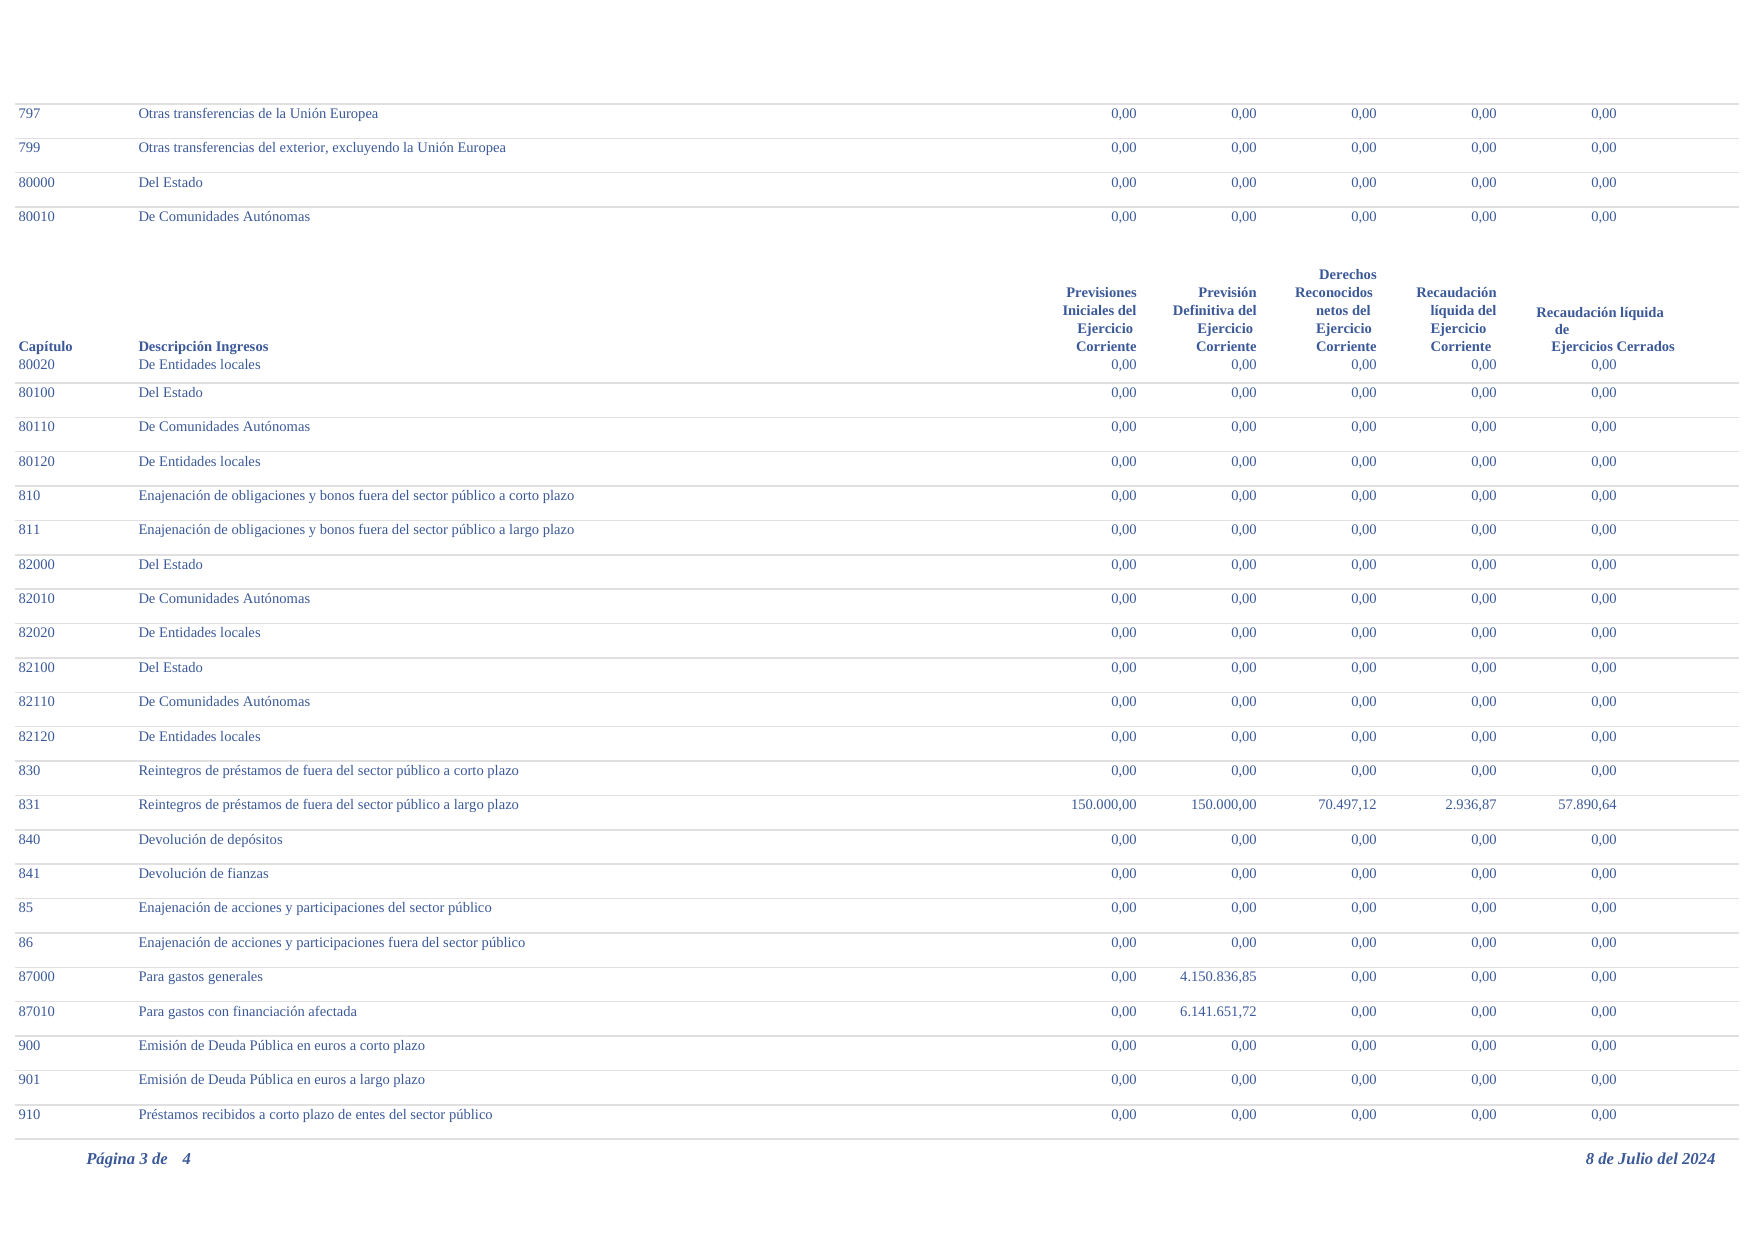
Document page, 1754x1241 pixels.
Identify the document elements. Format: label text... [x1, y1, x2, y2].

table_cell 82020 [15, 624, 138, 657]
table_cell 0,00 [1060, 521, 1180, 554]
table_cell 0,00 [1060, 968, 1180, 1001]
table_cell 0,00 [1180, 831, 1318, 863]
table_cell 0,00 [1060, 356, 1180, 382]
table_cell 0,00 [1180, 899, 1318, 932]
table_cell 0,00 [1445, 356, 1558, 382]
table_cell 840 [15, 831, 138, 863]
table_cell 0,00 [1060, 1037, 1180, 1069]
table_cell 70.497,12 [1318, 796, 1445, 829]
table_cell 0,00 [1318, 452, 1445, 485]
table_cell 2.936,87 [1445, 796, 1558, 829]
table_cell De Comunidades Autónomas [138, 693, 1060, 726]
table_cell 0,00 [1445, 418, 1558, 451]
table_cell 80020 [15, 356, 138, 382]
table_cell 0,00 [1180, 659, 1318, 691]
table_cell Devolución de fianzas [138, 865, 1060, 898]
table_cell Del Estado [138, 173, 1111, 206]
table_cell 901 [15, 1071, 138, 1104]
table_cell 4.150.836,85 [1180, 968, 1318, 1001]
table_cell 0,00 [1445, 865, 1558, 898]
table_cell 0,00 [1558, 659, 1739, 691]
table_cell 0,00 [1318, 556, 1445, 588]
table_cell 0,00 [1311, 173, 1431, 206]
table_cell 0,00 [1318, 865, 1445, 898]
table_cell Emisión de Deuda Pública en euros a corto plazo [138, 1037, 1060, 1069]
table_cell 0,00 [1180, 556, 1318, 588]
table_cell Reintegros de préstamos de fuera del sector público a corto plazo [138, 762, 1060, 794]
table_cell Enajenación de obligaciones y bonos fuera del sector público a corto plazo [138, 487, 1060, 519]
table_cell 0,00 [1311, 105, 1431, 137]
table_cell Del Estado [138, 556, 1060, 588]
table_cell De Entidades locales [138, 452, 1060, 485]
table_cell 0,00 [1558, 968, 1739, 1001]
table_cell 0,00 [1558, 556, 1739, 588]
table_cell 0,00 [1060, 452, 1180, 485]
table_cell 0,00 [1558, 521, 1739, 554]
table_cell 0,00 [1180, 521, 1318, 554]
table_cell De Comunidades Autónomas [138, 418, 1060, 451]
table_cell 0,00 [1445, 1106, 1558, 1138]
table_cell 0,00 [1318, 899, 1445, 932]
table_header Recaudación líquida de Ejercicios Cerrados [1536, 226, 1739, 356]
table_cell 87010 [15, 1002, 138, 1035]
table_cell 0,00 [1558, 105, 1739, 137]
table_cell 0,00 [1318, 831, 1445, 863]
table_cell 0,00 [1558, 1071, 1739, 1104]
table_cell 82000 [15, 556, 138, 588]
table_cell 0,00 [1318, 1106, 1445, 1138]
table_cell 0,00 [1060, 727, 1180, 760]
table_cell 0,00 [1318, 727, 1445, 760]
table_cell 0,00 [1318, 659, 1445, 691]
table_cell 0,00 [1318, 384, 1445, 416]
table_cell 811 [15, 521, 138, 554]
table_cell 0,00 [1558, 1106, 1739, 1138]
table_cell 0,00 [1180, 762, 1318, 794]
table_cell 0,00 [1558, 384, 1739, 416]
table_header Capítulo [15, 226, 138, 356]
table_cell 810 [15, 487, 138, 519]
table_cell 0,00 [1060, 487, 1180, 519]
table_cell 0,00 [1060, 590, 1180, 623]
table_cell 0,00 [1060, 659, 1180, 691]
table_cell 0,00 [1318, 693, 1445, 726]
table_cell 830 [15, 762, 138, 794]
table_cell 910 [15, 1106, 138, 1138]
table_cell Enajenación de acciones y participaciones del sector público [138, 899, 1060, 932]
table_cell 0,00 [1445, 693, 1558, 726]
table_cell 799 [15, 139, 138, 172]
table_cell 86 [15, 934, 138, 966]
table_cell 0,00 [1060, 831, 1180, 863]
table_cell 0,00 [1180, 1106, 1318, 1138]
table_cell 80000 [15, 173, 138, 206]
table_header Previsión Definitiva del Ejercicio Corriente [1173, 226, 1295, 356]
table_cell Otras transferencias de la Unión Europea [138, 105, 1111, 137]
table_cell 0,00 [1558, 762, 1739, 794]
table_cell Para gastos con financiación afectada [138, 1002, 1060, 1035]
table_cell 0,00 [1445, 762, 1558, 794]
table_cell De Comunidades Autónomas [138, 590, 1060, 623]
table_cell 0,00 [1445, 1037, 1558, 1069]
table_cell 0,00 [1180, 487, 1318, 519]
table_cell 0,00 [1180, 418, 1318, 451]
table_cell 87000 [15, 968, 138, 1001]
table_cell 0,00 [1445, 968, 1558, 1001]
table_cell De Entidades locales [138, 727, 1060, 760]
table_cell 0,00 [1311, 139, 1431, 172]
table_cell 0,00 [1558, 934, 1739, 966]
table_header Descripción Ingresos [138, 226, 1060, 356]
table_cell Enajenación de acciones y participaciones fuera del sector público [138, 934, 1060, 966]
table_cell Enajenación de obligaciones y bonos fuera del sector público a largo plazo [138, 521, 1060, 554]
table_cell 82010 [15, 590, 138, 623]
table_cell Préstamos recibidos a corto plazo de entes del sector público [138, 1106, 1060, 1138]
table_cell 0,00 [1318, 762, 1445, 794]
table_cell 82110 [15, 693, 138, 726]
table_cell 841 [15, 865, 138, 898]
table_cell 0,00 [1558, 590, 1739, 623]
table_cell 82100 [15, 659, 138, 691]
table_cell 0,00 [1180, 356, 1318, 382]
table_cell 0,00 [1191, 105, 1311, 137]
table_cell 0,00 [1318, 521, 1445, 554]
table_cell De Entidades locales [138, 356, 1060, 382]
table_cell Devolución de depósitos [138, 831, 1060, 863]
table_cell 0,00 [1060, 1002, 1180, 1035]
table_cell 0,00 [1558, 1002, 1739, 1035]
table_cell 0,00 [1060, 934, 1180, 966]
text 80010 De Comunidades Autónomas 0,00 0,00 0,00 0,00 0,00 [18, 208, 1616, 224]
table_cell 0,00 [1318, 624, 1445, 657]
table_cell 0,00 [1180, 624, 1318, 657]
table_cell 797 [15, 105, 138, 137]
table_cell 0,00 [1318, 487, 1445, 519]
table_cell 6.141.651,72 [1180, 1002, 1318, 1035]
table_cell 0,00 [1558, 727, 1739, 760]
table_cell 0,00 [1445, 487, 1558, 519]
table_cell 0,00 [1111, 105, 1191, 137]
table_cell 150.000,00 [1180, 796, 1318, 829]
table_cell 0,00 [1558, 173, 1739, 206]
table_cell 0,00 [1318, 1071, 1445, 1104]
table_cell 0,00 [1060, 624, 1180, 657]
table_cell 0,00 [1445, 1071, 1558, 1104]
table_cell 0,00 [1445, 659, 1558, 691]
table_cell 0,00 [1445, 1002, 1558, 1035]
table_cell Del Estado [138, 659, 1060, 691]
table_cell 0,00 [1445, 590, 1558, 623]
table_cell Otras transferencias del exterior, excluyendo la Unión Europea [138, 139, 1111, 172]
table_cell 85 [15, 899, 138, 932]
table_cell Del Estado [138, 384, 1060, 416]
table_cell 0,00 [1558, 356, 1739, 382]
table_cell 0,00 [1318, 418, 1445, 451]
table_cell De Entidades locales [138, 624, 1060, 657]
table_cell 900 [15, 1037, 138, 1069]
table_cell 150.000,00 [1060, 796, 1180, 829]
table_cell 0,00 [1558, 624, 1739, 657]
table_cell 80120 [15, 452, 138, 485]
table_header Derechos Reconocidos netos del Ejercicio Corriente [1295, 226, 1416, 356]
table_header Previsiones Iniciales del Ejercicio Corriente [1060, 226, 1173, 356]
table_cell 0,00 [1060, 693, 1180, 726]
table_cell 0,00 [1191, 139, 1311, 172]
table_cell 82120 [15, 727, 138, 760]
table_cell 0,00 [1318, 934, 1445, 966]
table_cell 0,00 [1431, 105, 1558, 137]
table_cell 0,00 [1180, 1037, 1318, 1069]
table_cell Emisión de Deuda Pública en euros a largo plazo [138, 1071, 1060, 1104]
table_cell 0,00 [1060, 1106, 1180, 1138]
table_cell 831 [15, 796, 138, 829]
table_cell 0,00 [1180, 934, 1318, 966]
table_cell 0,00 [1060, 865, 1180, 898]
table_cell 0,00 [1558, 693, 1739, 726]
table_cell 80110 [15, 418, 138, 451]
table_cell 0,00 [1180, 727, 1318, 760]
table_cell 0,00 [1180, 865, 1318, 898]
table_cell 0,00 [1060, 384, 1180, 416]
table_cell 0,00 [1558, 487, 1739, 519]
table_cell 0,00 [1060, 556, 1180, 588]
table_cell 0,00 [1111, 173, 1191, 206]
table_cell 0,00 [1180, 693, 1318, 726]
table_cell 0,00 [1558, 418, 1739, 451]
table_cell 0,00 [1431, 139, 1558, 172]
table_cell 0,00 [1060, 762, 1180, 794]
table_cell 0,00 [1060, 899, 1180, 932]
table_cell 0,00 [1445, 624, 1558, 657]
table_cell 0,00 [1318, 1002, 1445, 1035]
table_cell 0,00 [1431, 173, 1558, 206]
table_cell 0,00 [1180, 384, 1318, 416]
table_cell 0,00 [1180, 1071, 1318, 1104]
table_cell 0,00 [1558, 1037, 1739, 1069]
table_cell 0,00 [1060, 1071, 1180, 1104]
table_cell 0,00 [1180, 590, 1318, 623]
table_cell 0,00 [1111, 139, 1191, 172]
table_cell 0,00 [1445, 727, 1558, 760]
table_cell 0,00 [1191, 173, 1311, 206]
table_cell 0,00 [1445, 521, 1558, 554]
table_cell 0,00 [1445, 452, 1558, 485]
table_cell Reintegros de préstamos de fuera del sector público a largo plazo [138, 796, 1060, 829]
table_cell 0,00 [1060, 418, 1180, 451]
table_cell 0,00 [1558, 452, 1739, 485]
table_cell 57.890,64 [1558, 796, 1739, 829]
table_cell 0,00 [1445, 384, 1558, 416]
table_cell 0,00 [1318, 1037, 1445, 1069]
table_cell 0,00 [1445, 556, 1558, 588]
table_cell 80100 [15, 384, 138, 416]
table_cell 0,00 [1558, 831, 1739, 863]
table_cell 0,00 [1318, 968, 1445, 1001]
table_cell 0,00 [1318, 356, 1445, 382]
table_cell Para gastos generales [138, 968, 1060, 1001]
table_cell 0,00 [1180, 452, 1318, 485]
table_cell 0,00 [1558, 139, 1739, 172]
table_cell 0,00 [1558, 899, 1739, 932]
table_cell 0,00 [1445, 831, 1558, 863]
table_header Recaudación líquida del Ejercicio Corriente [1416, 226, 1536, 356]
table_cell 0,00 [1318, 590, 1445, 623]
table_cell 0,00 [1445, 899, 1558, 932]
table_cell 0,00 [1558, 865, 1739, 898]
table_cell 0,00 [1445, 934, 1558, 966]
